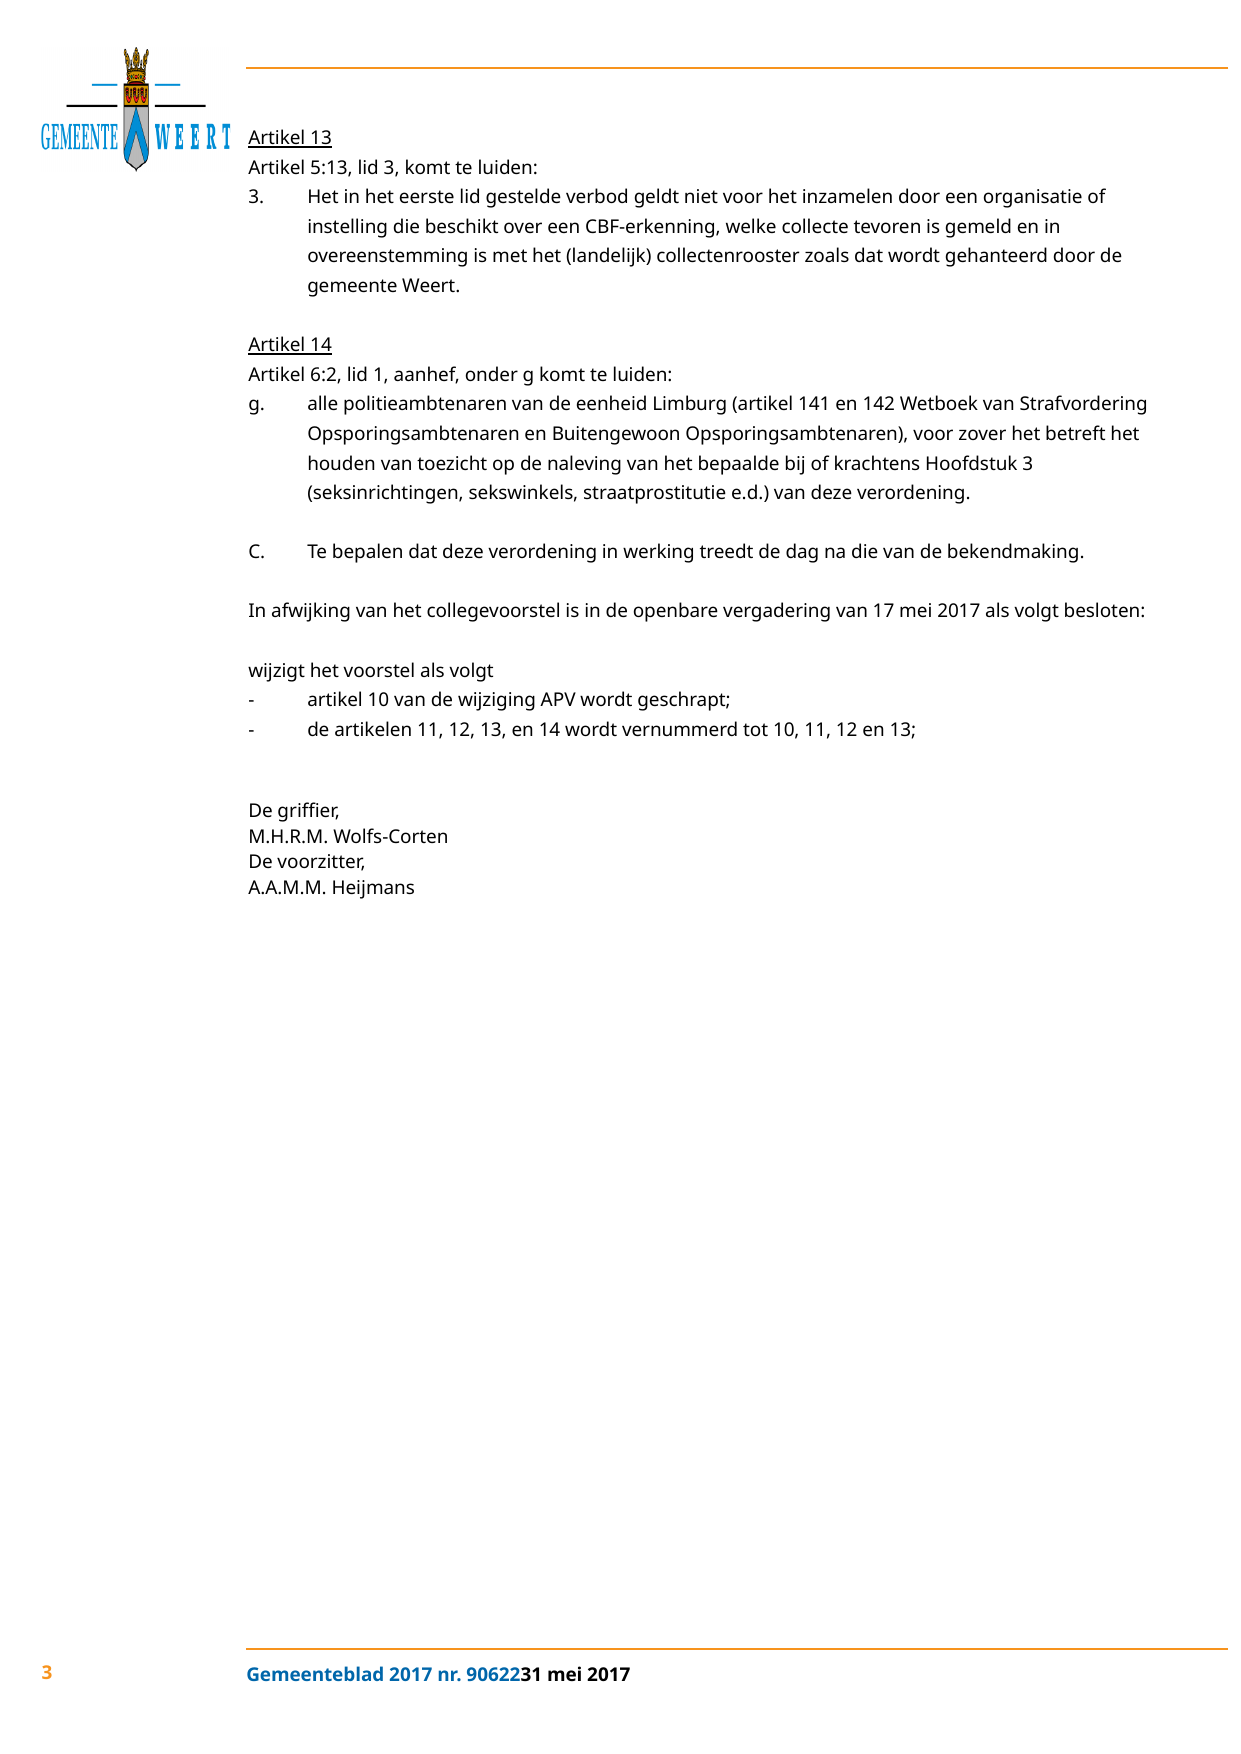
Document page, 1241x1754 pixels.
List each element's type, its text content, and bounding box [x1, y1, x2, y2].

text Artikel 5:13, lid 3, komt te luiden: [248, 154, 1152, 180]
text wijzigt het voorstel als volgt [248, 657, 1152, 683]
text Artikel 14 [248, 331, 1152, 357]
list artikel 10 van de wijziging APV wordt geschrapt; [248, 686, 1152, 712]
text Artikel 6:2, lid 1, aanhef, onder g komt te luiden: [248, 361, 1152, 387]
list alle politieambtenaren van de eenheid Limburg (artikel 141 en 142 Wetboek van Strafvordering Opsporingsambtenaren en Buitengewoon Opsporingsambtenaren), voor zover het betreft het houden van toezicht op de naleving van het bepaalde bij of krachtens Hoofdstuk 3 (seksinrichtingen, sekswinkels, straatprostitutie e.d.) van deze verordening. [248, 391, 1152, 505]
list Het in het eerste lid gestelde verbod geldt niet voor het inzamelen door een organisatie of instelling die beschikt over een CBF-erkenning, welke collecte tevoren is gemeld en in overeenstemming is met het (landelijk) collectenrooster zoals dat wordt gehanteerd door de gemeente Weert. [248, 183, 1152, 298]
list de artikelen 11, 12, 13, en 14 wordt vernummerd tot 10, 11, 12 en 13; [248, 716, 1152, 742]
text Artikel 13 [248, 124, 1152, 150]
text M.H.R.M. Wolfs-Corten [248, 823, 1152, 848]
picture [41, 47, 231, 172]
text In afwijking van het collegevoorstel is in de openbare vergadering van 17 mei 2017 als volgt besloten: [248, 598, 1152, 623]
list Te bepalen dat deze verordening in werking treedt de dag na die van de bekendmaking. [248, 538, 1152, 564]
text De griffier, [248, 797, 1152, 823]
text De voorzitter, [248, 848, 1152, 874]
text A.A.M.M. Heijmans [248, 874, 1152, 900]
